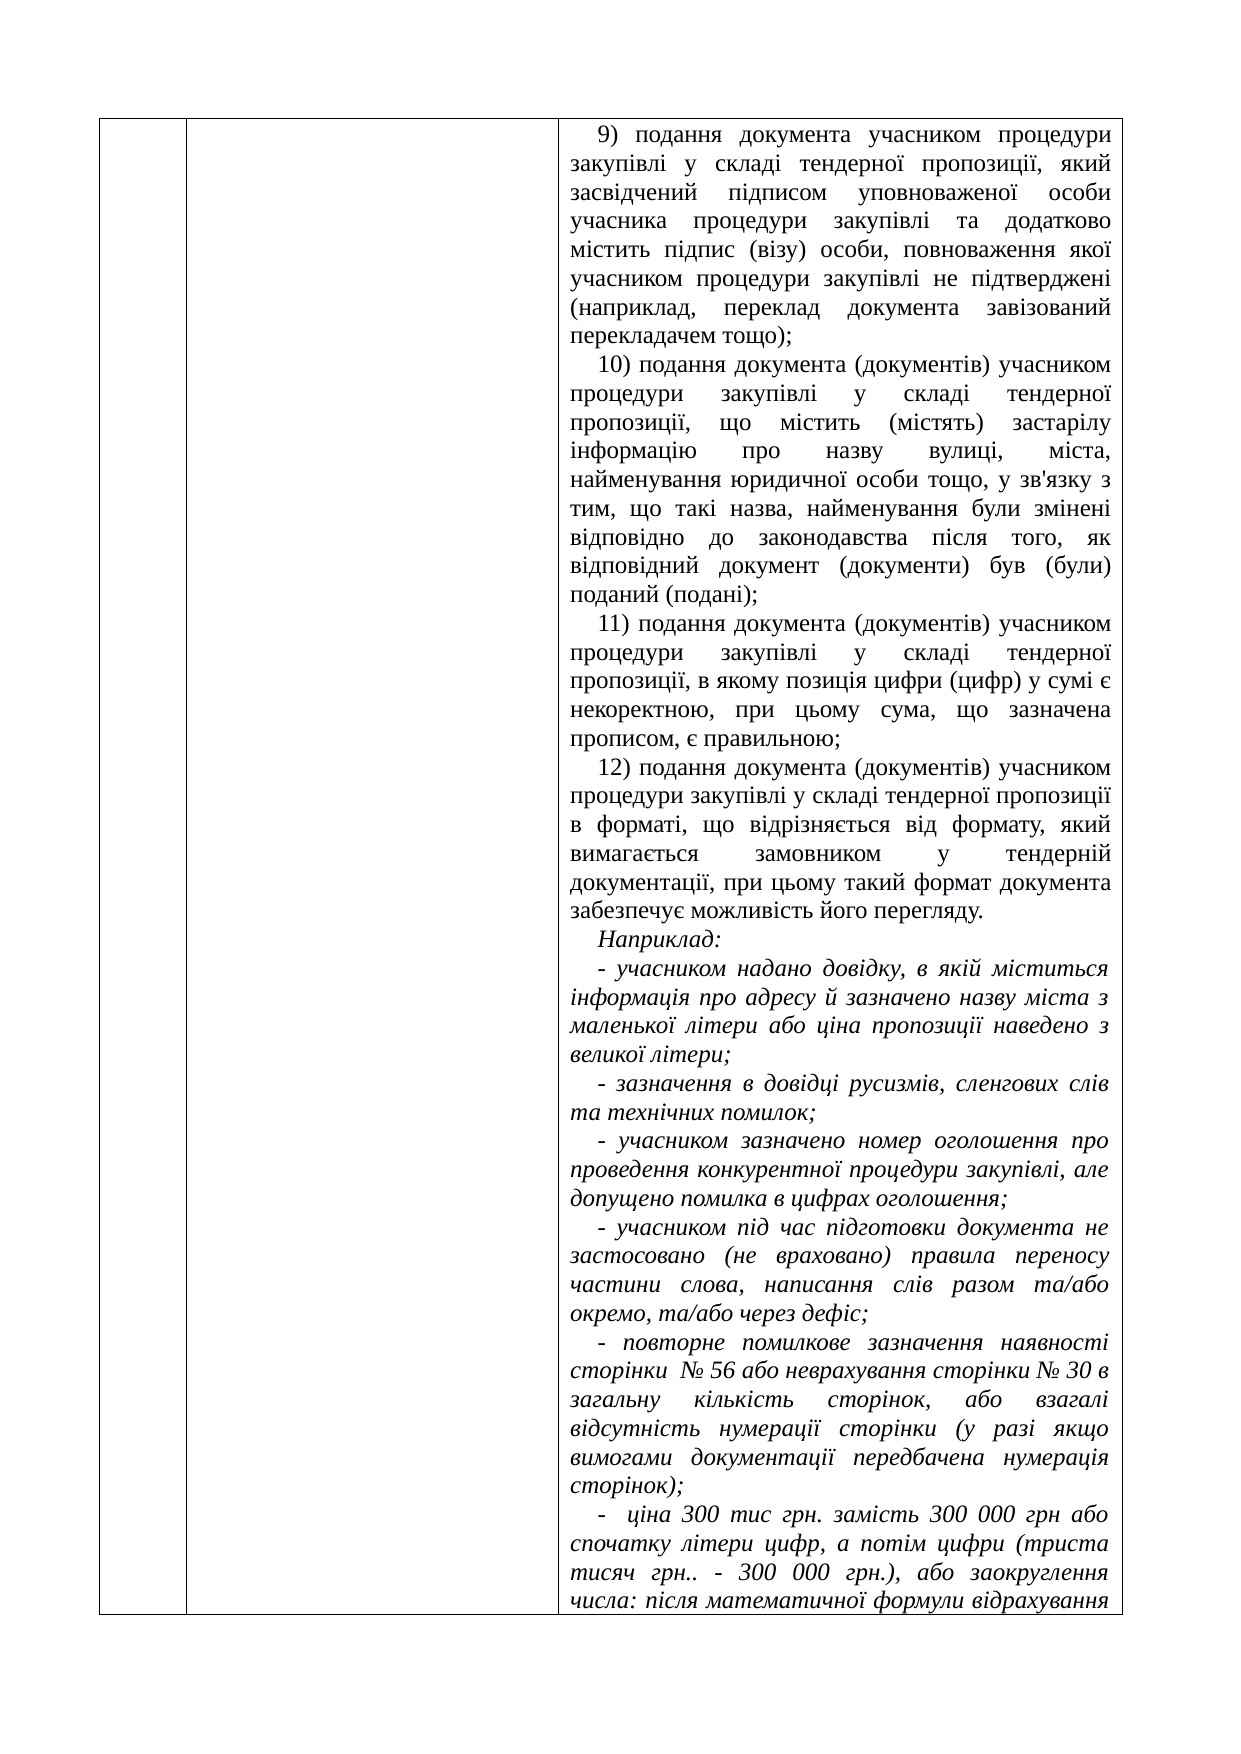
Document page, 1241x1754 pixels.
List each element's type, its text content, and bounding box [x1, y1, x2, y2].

table_cell [100, 119, 186, 1614]
table_cell 9) подання документа учасником процедури закупівлі у складі тендерної пропозиції, який засвідчений підписом уповноваженої особи учасника процедури закупівлі та додатково містить підпис (візу) особи, повноваження якої учасником процедури закупівлі не підтверджені (наприклад, переклад документа завізований перекладачем тощо); 10) подання документа (документів) учасником процедури закупівлі у складі тендерної пропозиції, що містить (містять) застарілу інформацію про назву вулиці, міста, найменування юридичної особи тощо, у зв'язку з тим, що такі назва, найменування були змінені відповідно до законодавства після того, як відповідний документ (документи) був (були) поданий (подані); 11) подання документа (документів) учасником процедури закупівлі у складі тендерної пропозиції, в якому позиція цифри (цифр) у сумі є некоректною, при цьому сума, що зазначена прописом, є правильною; 12) подання документа (документів) учасником процедури закупівлі у складі тендерної пропозиції в форматі, що відрізняється від формату, який вимагається замовником у тендерній документації, при цьому такий формат документа забезпечує можливість його перегляду. Наприклад: - учасником надано довідку, в якій міститься інформація про адресу й зазначено назву міста з маленької літери або ціна пропозиції наведено з великої літери; - зазначення в довідці русизмів, сленгових слів та технічних помилок; - учасником зазначено номер оголошення про проведення конкурентної процедури закупівлі, але допущено помилка в цифрах оголошення; - учасником під час підготовки документа не застосовано (не враховано) правила переносу частини слова, написання слів разом та/або окремо, та/або через дефіс; - повторне помилкове зазначення наявності сторінки № 56 або неврахування сторінки № 30 в загальну кількість сторінок, або взагалі відсутність нумерації сторінки (у разі якщо вимогами документації передбачена нумерація сторінок); - ціна 300 тис грн. замість 300 000 грн або спочатку літери цифр, а потім цифри (триста тисяч грн.. - 300 000 грн.), або заокруглення числа: після математичної формули відрахування [559, 119, 1122, 1614]
table_cell [187, 119, 558, 1614]
